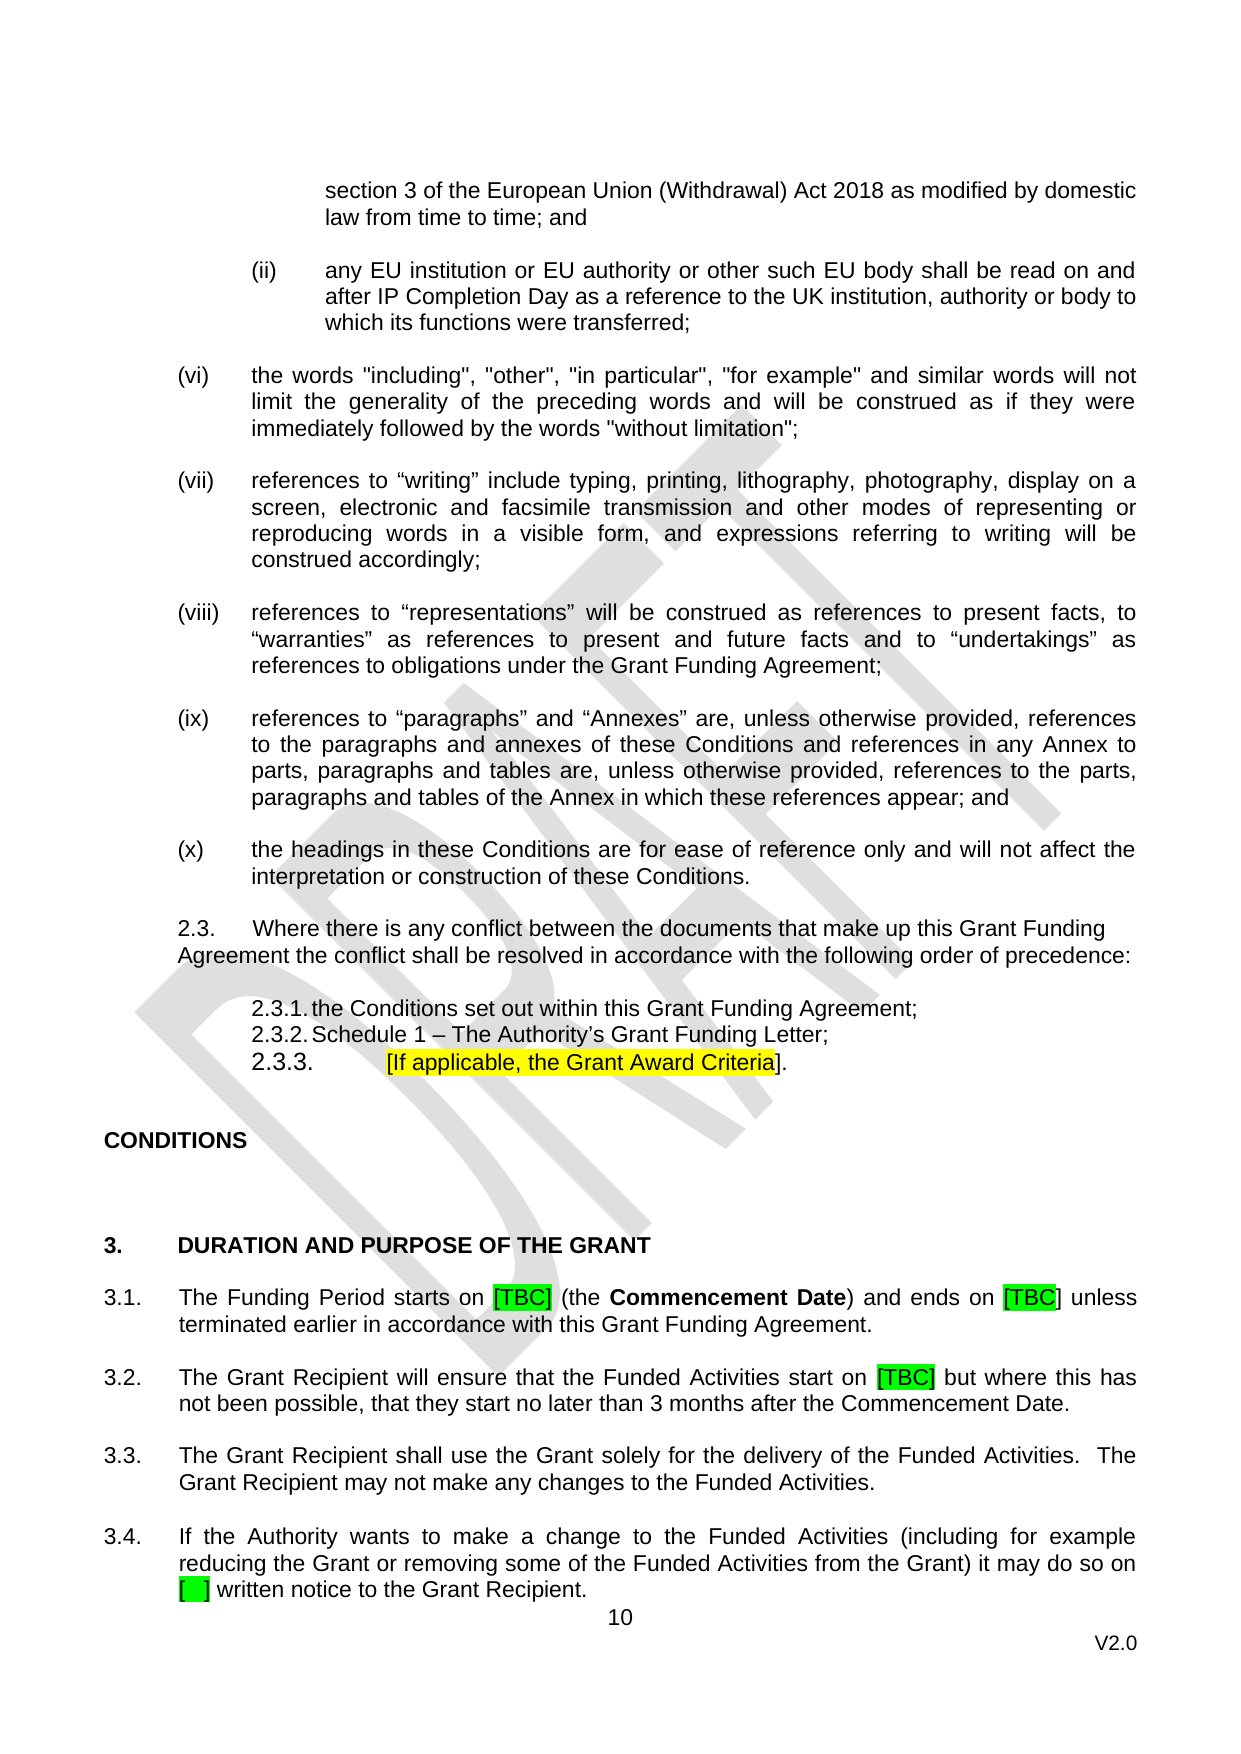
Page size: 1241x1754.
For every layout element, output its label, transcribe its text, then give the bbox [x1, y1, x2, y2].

list section 3 of the European Union (Withdrawal) Act 2018 as modified by domestic law from time to time; and [251, 177, 1137, 230]
list If the Authority wants to make a change to the Funded Activities (including for example reducing the Grant or removing some of the Funded Activities from the Grant) it may do so on [ ] written notice to the Grant Recipient. [103, 1523, 1137, 1602]
list [If applicable, the Grant Award Criteria]. [616, 1047, 721, 1076]
list the headings in these Conditions are for ease of reference only and will not affect the interpretation or construction of these Conditions. [440, 836, 582, 889]
list the headings in these Conditions are for ease of reference only and will not affect the interpretation or construction of these Conditions. [574, 836, 696, 889]
list The Funding Period starts on [TBC] (the Commencement Date) and ends on [TBC] unless terminated earlier in accordance with this Grant Funding Agreement. [103, 1284, 457, 1337]
subtitle [285, 1127, 457, 1154]
list Where there is any conflict between the documents that make up this Grant Funding Agreement the conflict shall be resolved in accordance with the following order of precedence: [177, 915, 360, 968]
list The Grant Recipient will ensure that the Funded Activities start on [TBC] but where this has not been possible, that they start no later than 3 months after the Commencement Date. [103, 1363, 1137, 1416]
list Schedule 1 – The Authority’s Grant Funding Letter; [574, 1021, 700, 1047]
list references to “representations” will be construed as references to present facts, to “warranties” as references to present and future facts and to “undertakings” as references to obligations under the Grant Funding Agreement; [593, 599, 890, 678]
list the Conditions set out within this Grant Funding Agreement; [554, 994, 680, 1021]
list Where there is any conflict between the documents that make up this Grant Funding Agreement the conflict shall be resolved in accordance with the following order of precedence: [519, 915, 641, 968]
list The Grant Recipient shall use the Grant solely for the delivery of the Funded Activities. The Grant Recipient may not make any changes to the Funded Activities. [103, 1442, 1137, 1495]
subtitle [470, 1127, 546, 1154]
list Schedule 1 – The Authority’s Grant Funding Letter; [714, 1021, 1137, 1047]
list the words "including", "other", "in particular", "for example" and similar words will not limit the generality of the preceding words and will be construed as if they were immediately followed by the words "without limitation"; [177, 362, 1137, 441]
list [If applicable, the Grant Award Criteria]. [236, 1047, 383, 1076]
list the headings in these Conditions are for ease of reference only and will not affect the interpretation or construction of these Conditions. [789, 836, 1137, 889]
list [If applicable, the Grant Award Criteria]. [502, 1047, 609, 1076]
list references to “representations” will be construed as references to present facts, to “warranties” as references to present and future facts and to “undertakings” as references to obligations under the Grant Funding Agreement; [177, 599, 593, 678]
list the headings in these Conditions are for ease of reference only and will not affect the interpretation or construction of these Conditions. [670, 836, 804, 889]
list [If applicable, the Grant Award Criteria]. [733, 1047, 1137, 1076]
subtitle DURATION AND PURPOSE OF THE GRANT [103, 1232, 378, 1258]
list the Conditions set out within this Grant Funding Agreement; [236, 997, 314, 1021]
subtitle DURATION AND PURPOSE OF THE GRANT [390, 1232, 514, 1258]
list the Conditions set out within this Grant Funding Agreement; [424, 994, 499, 1021]
list references to “paragraphs” and “Annexes” are, unless otherwise provided, references to the paragraphs and annexes of these Conditions and references in any Annex to parts, paragraphs and tables are, unless otherwise provided, references to the parts, paragraphs and tables of the Annex in which these references appear; and [494, 704, 725, 810]
list the headings in these Conditions are for ease of reference only and will not affect the interpretation or construction of these Conditions. [177, 836, 309, 889]
subtitle DURATION AND PURPOSE OF THE GRANT [543, 1232, 1137, 1258]
list Schedule 1 – The Authority’s Grant Funding Letter; [362, 1021, 439, 1047]
list (ii) any EU institution or EU authority or other such EU body shall be read on and after IP Completion Day as a reference to the UK institution, authority or body to which its functions were transferred; [251, 257, 1137, 336]
list references to “paragraphs” and “Annexes” are, unless otherwise provided, references to the paragraphs and annexes of these Conditions and references in any Annex to parts, paragraphs and tables are, unless otherwise provided, references to the parts, paragraphs and tables of the Annex in which these references appear; and [953, 704, 1137, 810]
list [If applicable, the Grant Award Criteria]. [392, 1047, 468, 1076]
subtitle CONDITIONS [103, 1127, 274, 1154]
list Where there is any conflict between the documents that make up this Grant Funding Agreement the conflict shall be resolved in accordance with the following order of precedence: [868, 915, 1137, 968]
list references to “paragraphs” and “Annexes” are, unless otherwise provided, references to the paragraphs and annexes of these Conditions and references in any Annex to parts, paragraphs and tables are, unless otherwise provided, references to the parts, paragraphs and tables of the Annex in which these references appear; and [657, 704, 793, 770]
subtitle [557, 1127, 1137, 1154]
list the Conditions set out within this Grant Funding Agreement; [693, 994, 1137, 1021]
list Where there is any conflict between the documents that make up this Grant Funding Agreement the conflict shall be resolved in accordance with the following order of precedence: [345, 915, 511, 968]
list references to “representations” will be construed as references to present facts, to “warranties” as references to present and future facts and to “undertakings” as references to obligations under the Grant Funding Agreement; [848, 599, 1137, 678]
list Where there is any conflict between the documents that make up this Grant Funding Agreement the conflict shall be resolved in accordance with the following order of precedence: [775, 915, 883, 968]
list references to “writing” include typing, printing, lithography, photography, display on a screen, electronic and facsimile transmission and other modes of representing or reproducing words in a visible form, and expressions referring to writing will be construed accordingly; [177, 467, 785, 573]
list Schedule 1 – The Authority’s Grant Funding Letter; [236, 1021, 350, 1047]
list references to “paragraphs” and “Annexes” are, unless otherwise provided, references to the paragraphs and annexes of these Conditions and references in any Annex to parts, paragraphs and tables are, unless otherwise provided, references to the parts, paragraphs and tables of the Annex in which these references appear; and [177, 704, 523, 810]
list references to “writing” include typing, printing, lithography, photography, display on a screen, electronic and facsimile transmission and other modes of representing or reproducing words in a visible form, and expressions referring to writing will be construed accordingly; [738, 467, 1137, 573]
list The Funding Period starts on [TBC] (the Commencement Date) and ends on [TBC] unless terminated earlier in accordance with this Grant Funding Agreement. [539, 1284, 1137, 1337]
list the Conditions set out within this Grant Funding Agreement; [326, 994, 413, 1021]
list references to “paragraphs” and “Annexes” are, unless otherwise provided, references to the paragraphs and annexes of these Conditions and references in any Annex to parts, paragraphs and tables are, unless otherwise provided, references to the parts, paragraphs and tables of the Annex in which these references appear; and [771, 704, 1022, 810]
list Where there is any conflict between the documents that make up this Grant Funding Agreement the conflict shall be resolved in accordance with the following order of precedence: [695, 922, 801, 968]
list the headings in these Conditions are for ease of reference only and will not affect the interpretation or construction of these Conditions. [338, 848, 459, 889]
